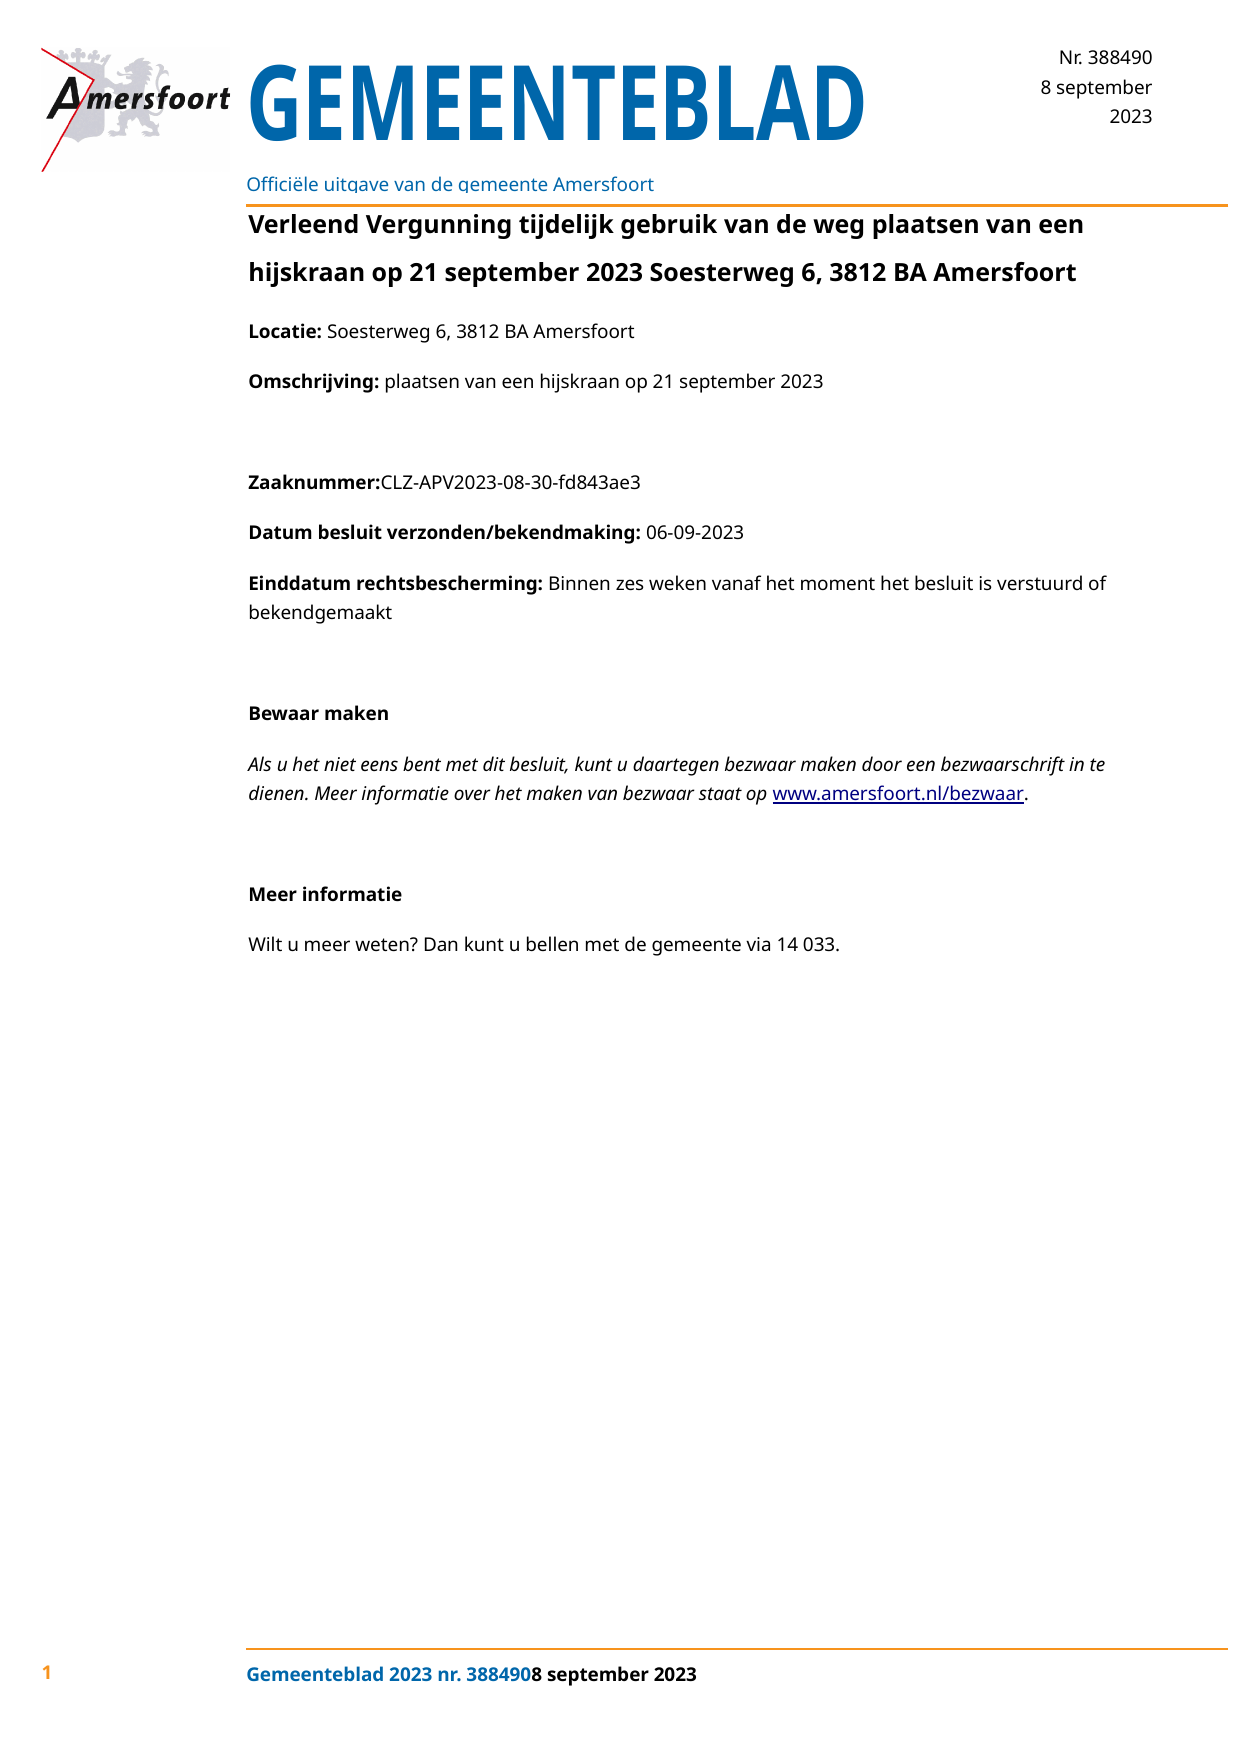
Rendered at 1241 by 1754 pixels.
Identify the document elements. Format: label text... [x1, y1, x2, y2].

text Als u het niet eens bent met dit besluit, kunt u daartegen bezwaar maken door een bezwaarschrift in te dienen. Meer informatie over het maken van bezwaar staat op www.amersfoort.nl/bezwaar. [248, 751, 1152, 806]
text Bewaar maken [248, 700, 1152, 726]
text Einddatum rechtsbescherming: Binnen zes weken vanaf het moment het besluit is verstuurd of bekendgemaakt [248, 570, 1152, 625]
text Wilt u meer weten? Dan kunt u bellen met de gemeente via 14 033. [248, 932, 1152, 957]
text Locatie: Soesterweg 6, 3812 BA Amersfoort [248, 318, 1152, 344]
picture [41, 47, 231, 172]
text Omschrijving: plaatsen van een hijskraan op 21 september 2023 [248, 368, 1152, 394]
text Zaaknummer:CLZ-APV2023-08-30-fd843ae3 [248, 469, 1152, 495]
text Datum besluit verzonden/bekendmaking: 06-09-2023 [248, 519, 1152, 545]
text Verleend Vergunning tijdelijk gebruik van de weg plaatsen van een hijskraan op 21 september 2023 Soesterweg 6, 3812 BA Amersfoort [248, 207, 1152, 288]
text Meer informatie [248, 881, 1152, 907]
